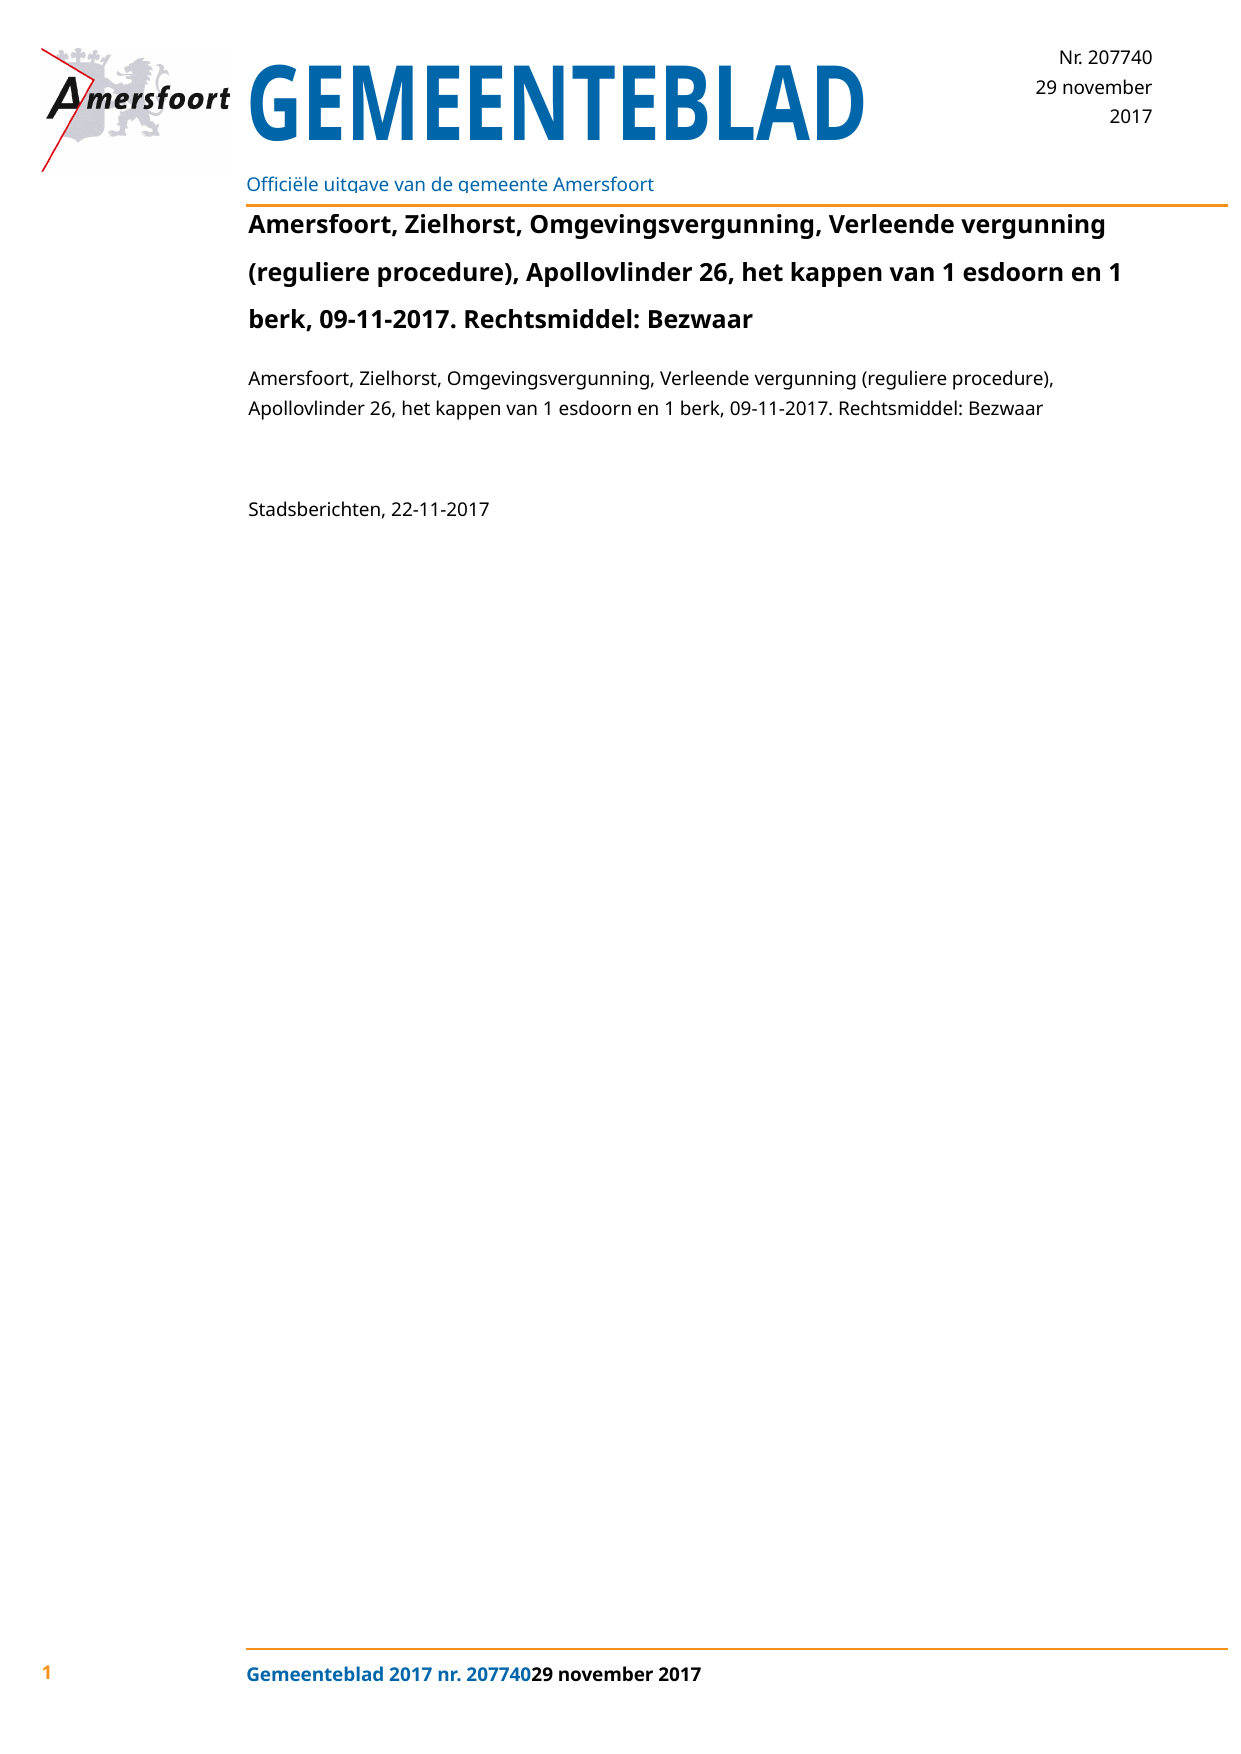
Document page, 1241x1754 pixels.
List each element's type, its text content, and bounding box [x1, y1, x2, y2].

text Amersfoort, Zielhorst, Omgevingsvergunning, Verleende vergunning (reguliere procedure), Apollovlinder 26, het kappen van 1 esdoorn en 1 berk, 09-11-2017. Rechtsmiddel: Bezwaar [248, 207, 1152, 336]
text Stadsberichten, 22-11-2017 [248, 496, 1152, 522]
picture [41, 47, 231, 172]
text Amersfoort, Zielhorst, Omgevingsvergunning, Verleende vergunning (reguliere procedure), Apollovlinder 26, het kappen van 1 esdoorn en 1 berk, 09-11-2017. Rechtsmiddel: Bezwaar [248, 366, 1152, 421]
